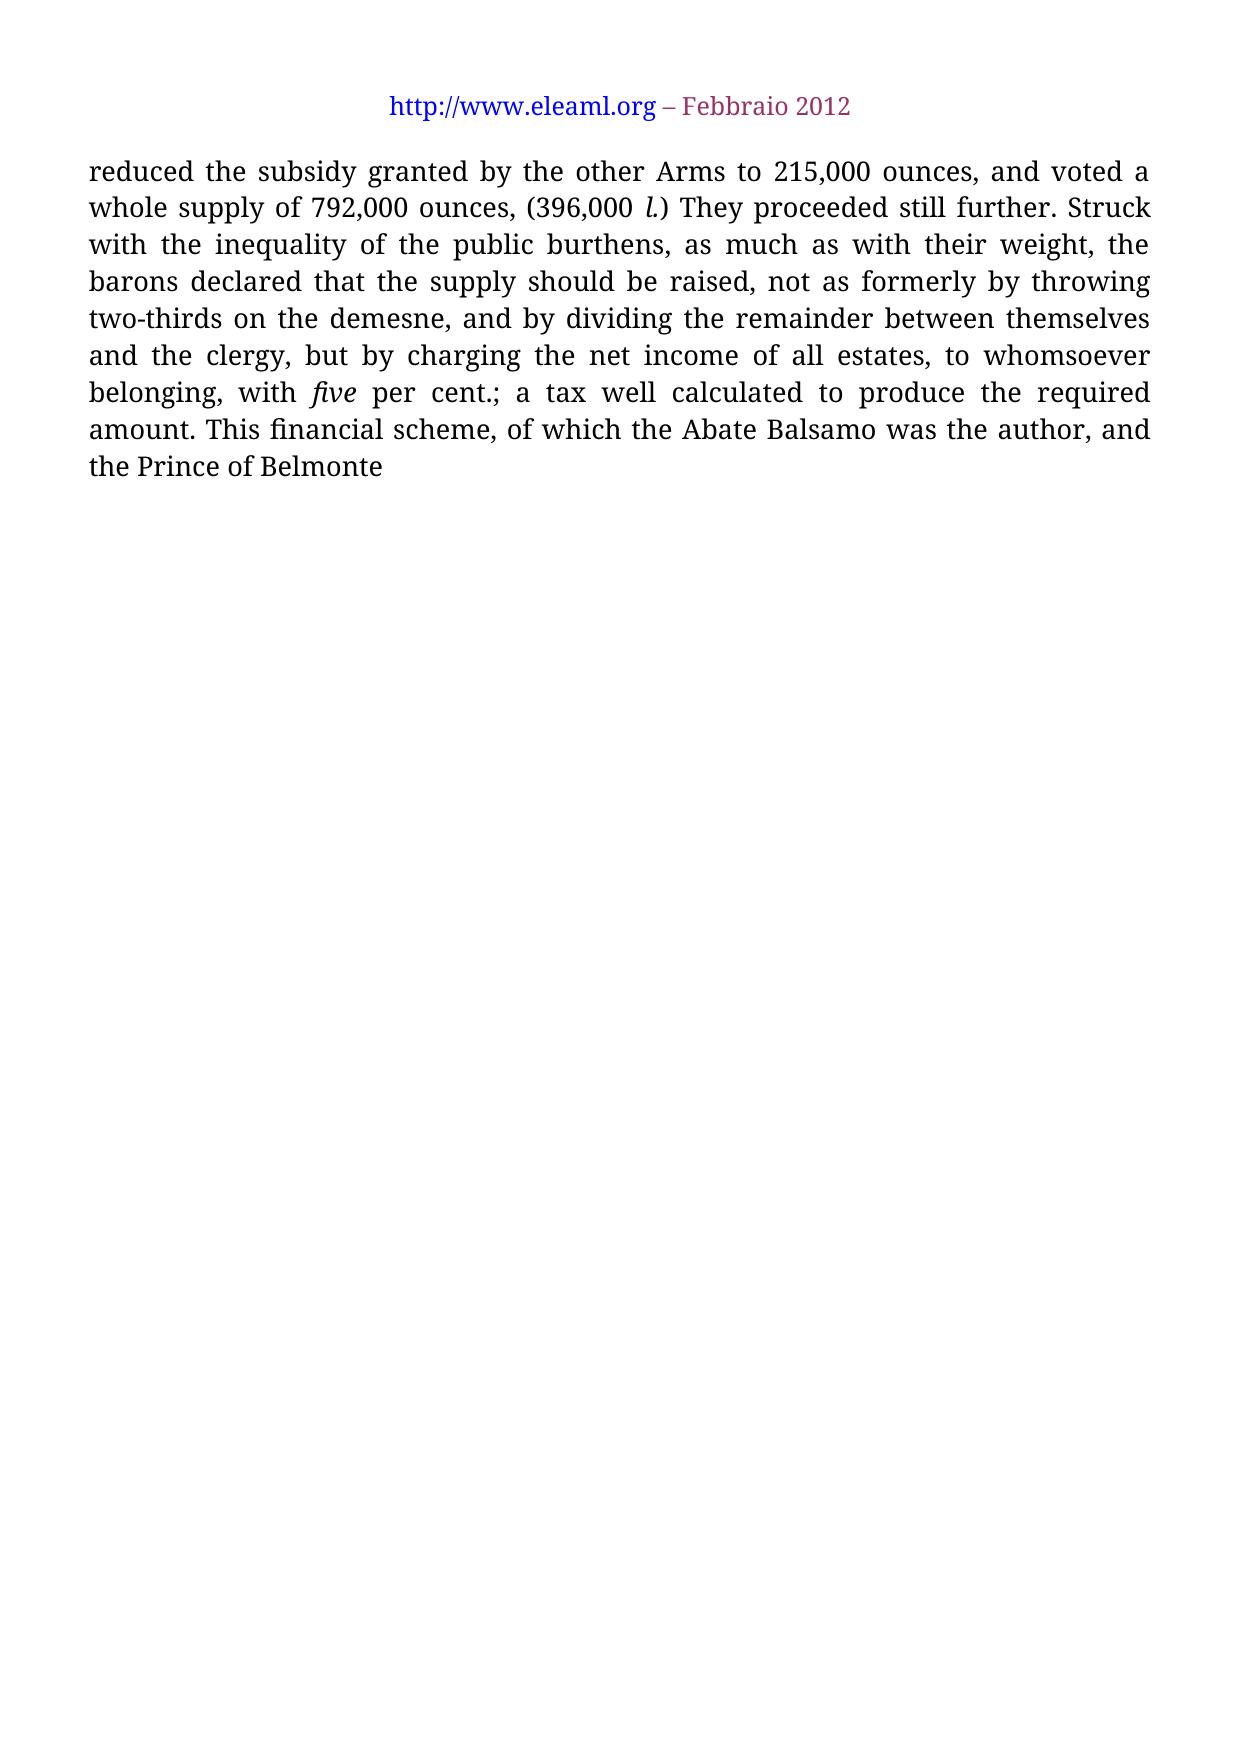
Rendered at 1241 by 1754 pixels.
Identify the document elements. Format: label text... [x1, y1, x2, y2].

text reduced the subsidy granted by the other Arms to 215,000 ounces, and voted a whole supply of 792,000 ounces, (396,000 l.) They proceeded still further. Struck with the inequality of the public burthens, as much as with their weight, the barons declared that the supply should be raised, not as formerly by throwing two-thirds on the demesne, and by dividing the remainder between themselves and the clergy, but by charging the net income of all estates, to whomsoever belonging, with five per cent.; a tax well calculated to produce the required amount. This financial scheme, of which the Abate Balsamo was the author, and the Prince of Belmonte [88, 152, 1152, 484]
